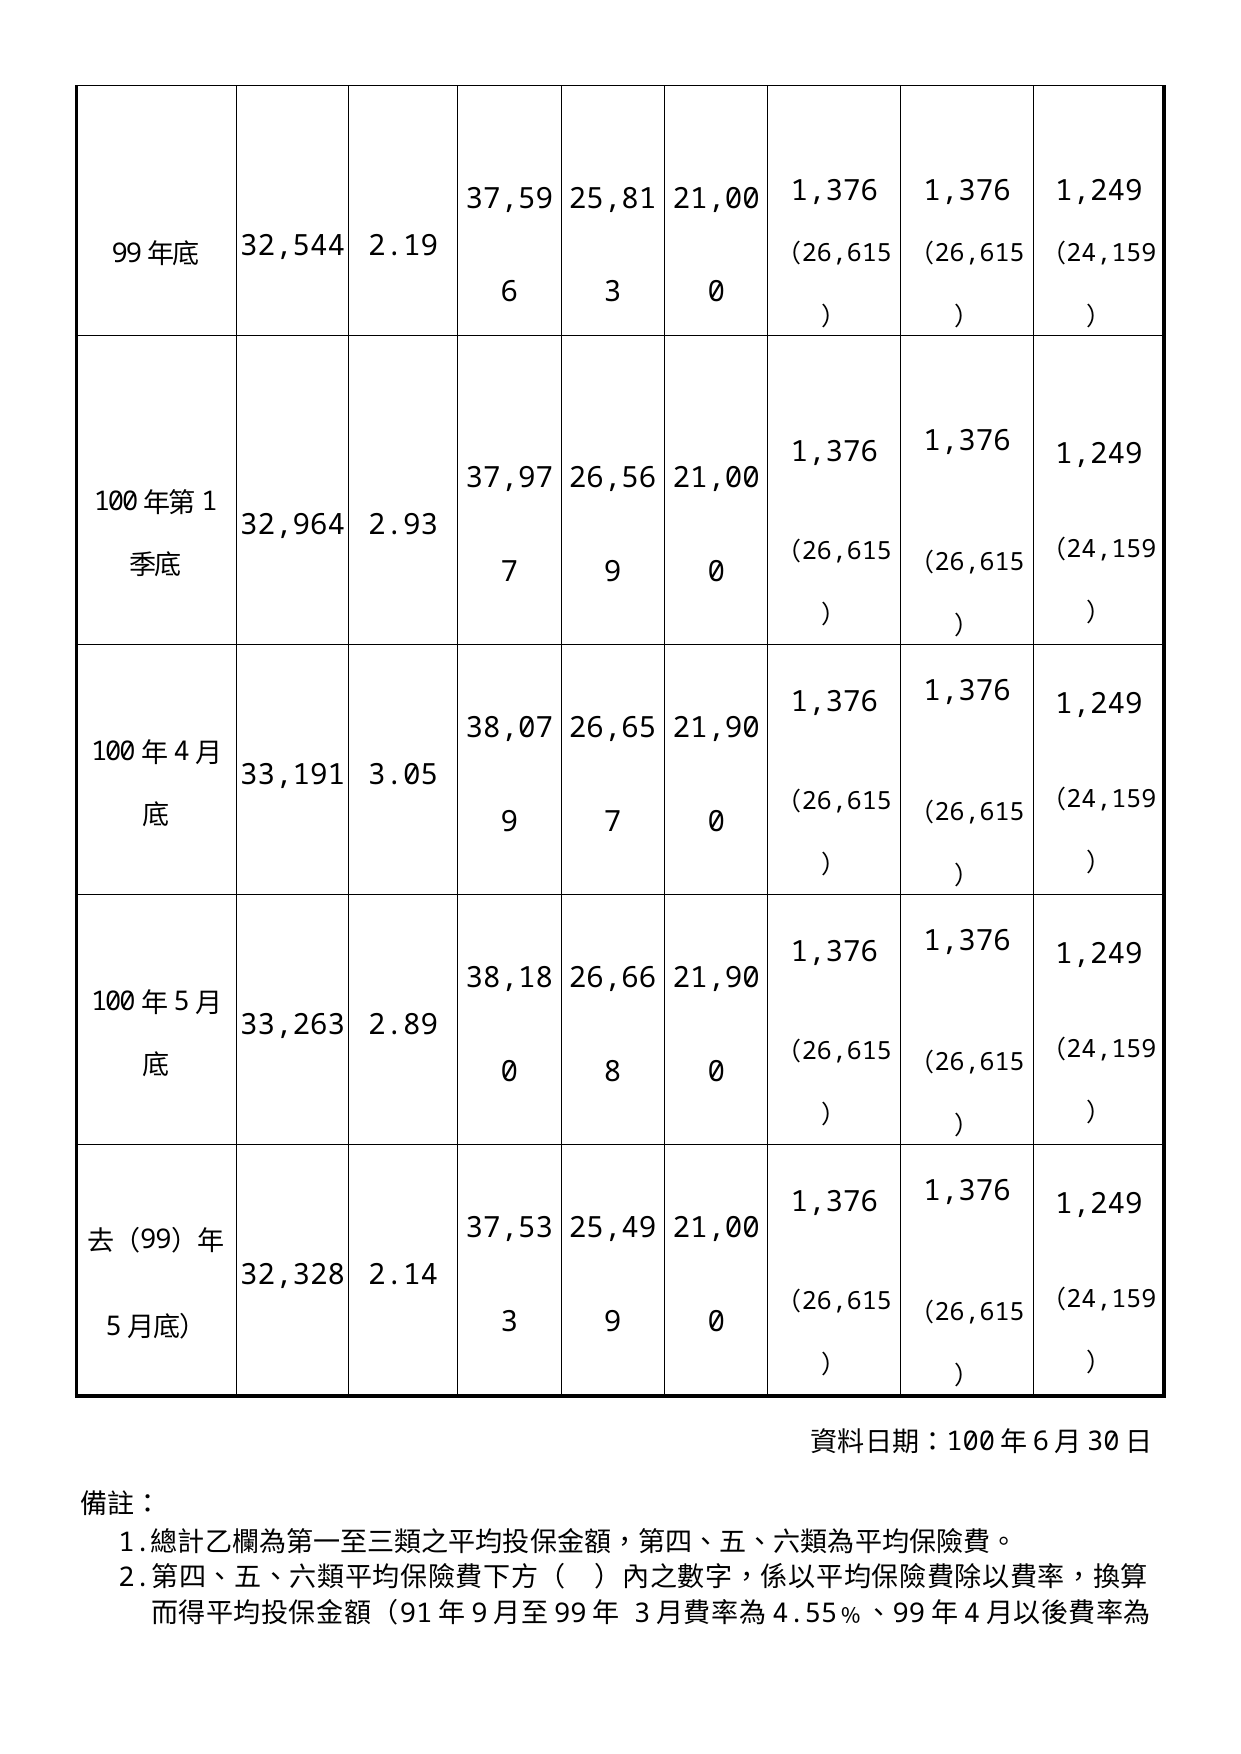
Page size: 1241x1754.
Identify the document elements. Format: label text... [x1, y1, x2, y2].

table_cell 1,376 （26,615） [768, 645, 900, 894]
table_cell 1,376 （26,615） [901, 86, 1033, 335]
table_cell 99年底 [78, 86, 236, 335]
table_cell 26,657 [562, 645, 664, 894]
text 1.總計乙欄為第一至三類之平均投保金額，第四、五、六類為平均保險費。 [118, 1523, 1152, 1558]
table_cell 26,668 [562, 895, 664, 1144]
table_cell 100年第1季底 [78, 336, 236, 644]
table_cell 3.05 [349, 645, 457, 894]
table_cell 21,000 [665, 86, 767, 335]
table_cell 37,596 [458, 86, 561, 335]
table_cell 38,079 [458, 645, 561, 894]
table_cell 21,900 [665, 895, 767, 1144]
table_cell 1,376 （26,615） [901, 895, 1033, 1144]
text 備註： [80, 1460, 1152, 1523]
table_cell 21,000 [665, 1145, 767, 1394]
table_cell 1,376 （26,615） [901, 1145, 1033, 1394]
table_cell 32,544 [237, 86, 348, 335]
table_cell 25,813 [562, 86, 664, 335]
text 資料日期：100年6月30日 [80, 1398, 1152, 1460]
table_cell 32,964 [237, 336, 348, 644]
text 2.第四、五、六類平均保險費下方（ ）內之數字，係以平均保險費除以費率，換算而得平均投保金額（91年9月至99年 3月費率為4.55﹪、99年4月以後費率為 [118, 1558, 1152, 1629]
table_cell 37,533 [458, 1145, 561, 1394]
table_cell 21,900 [665, 645, 767, 894]
table_cell 1,249 （24,159） [1034, 1145, 1162, 1394]
table_cell 32,328 [237, 1145, 348, 1394]
table_cell 100年4月底 [78, 645, 236, 894]
table_cell 1,249 （24,159） [1034, 86, 1162, 335]
table_cell 1,376 （26,615） [768, 895, 900, 1144]
table_cell 26,569 [562, 336, 664, 644]
table_cell 2.19 [349, 86, 457, 335]
table_cell 37,977 [458, 336, 561, 644]
table_cell 1,376 （26,615） [768, 86, 900, 335]
table_cell 2.89 [349, 895, 457, 1144]
table_cell 1,249 （24,159） [1034, 645, 1162, 894]
table_cell 33,191 [237, 645, 348, 894]
table_cell 21,000 [665, 336, 767, 644]
table_cell 1,249 （24,159） [1034, 336, 1162, 644]
table_cell 去（99）年 5月底） [78, 1145, 236, 1394]
table_cell 2.93 [349, 336, 457, 644]
table_cell 25,499 [562, 1145, 664, 1394]
table_cell 38,180 [458, 895, 561, 1144]
table_cell 1,376 （26,615） [768, 1145, 900, 1394]
table_cell 2.14 [349, 1145, 457, 1394]
table_cell 1,376 （26,615） [901, 336, 1033, 644]
table_cell 100年5月底 [78, 895, 236, 1144]
table_cell 1,376 （26,615） [768, 336, 900, 644]
table_cell 1,376 （26,615） [901, 645, 1033, 894]
table_cell 33,263 [237, 895, 348, 1144]
table_cell 1,249 （24,159） [1034, 895, 1162, 1144]
